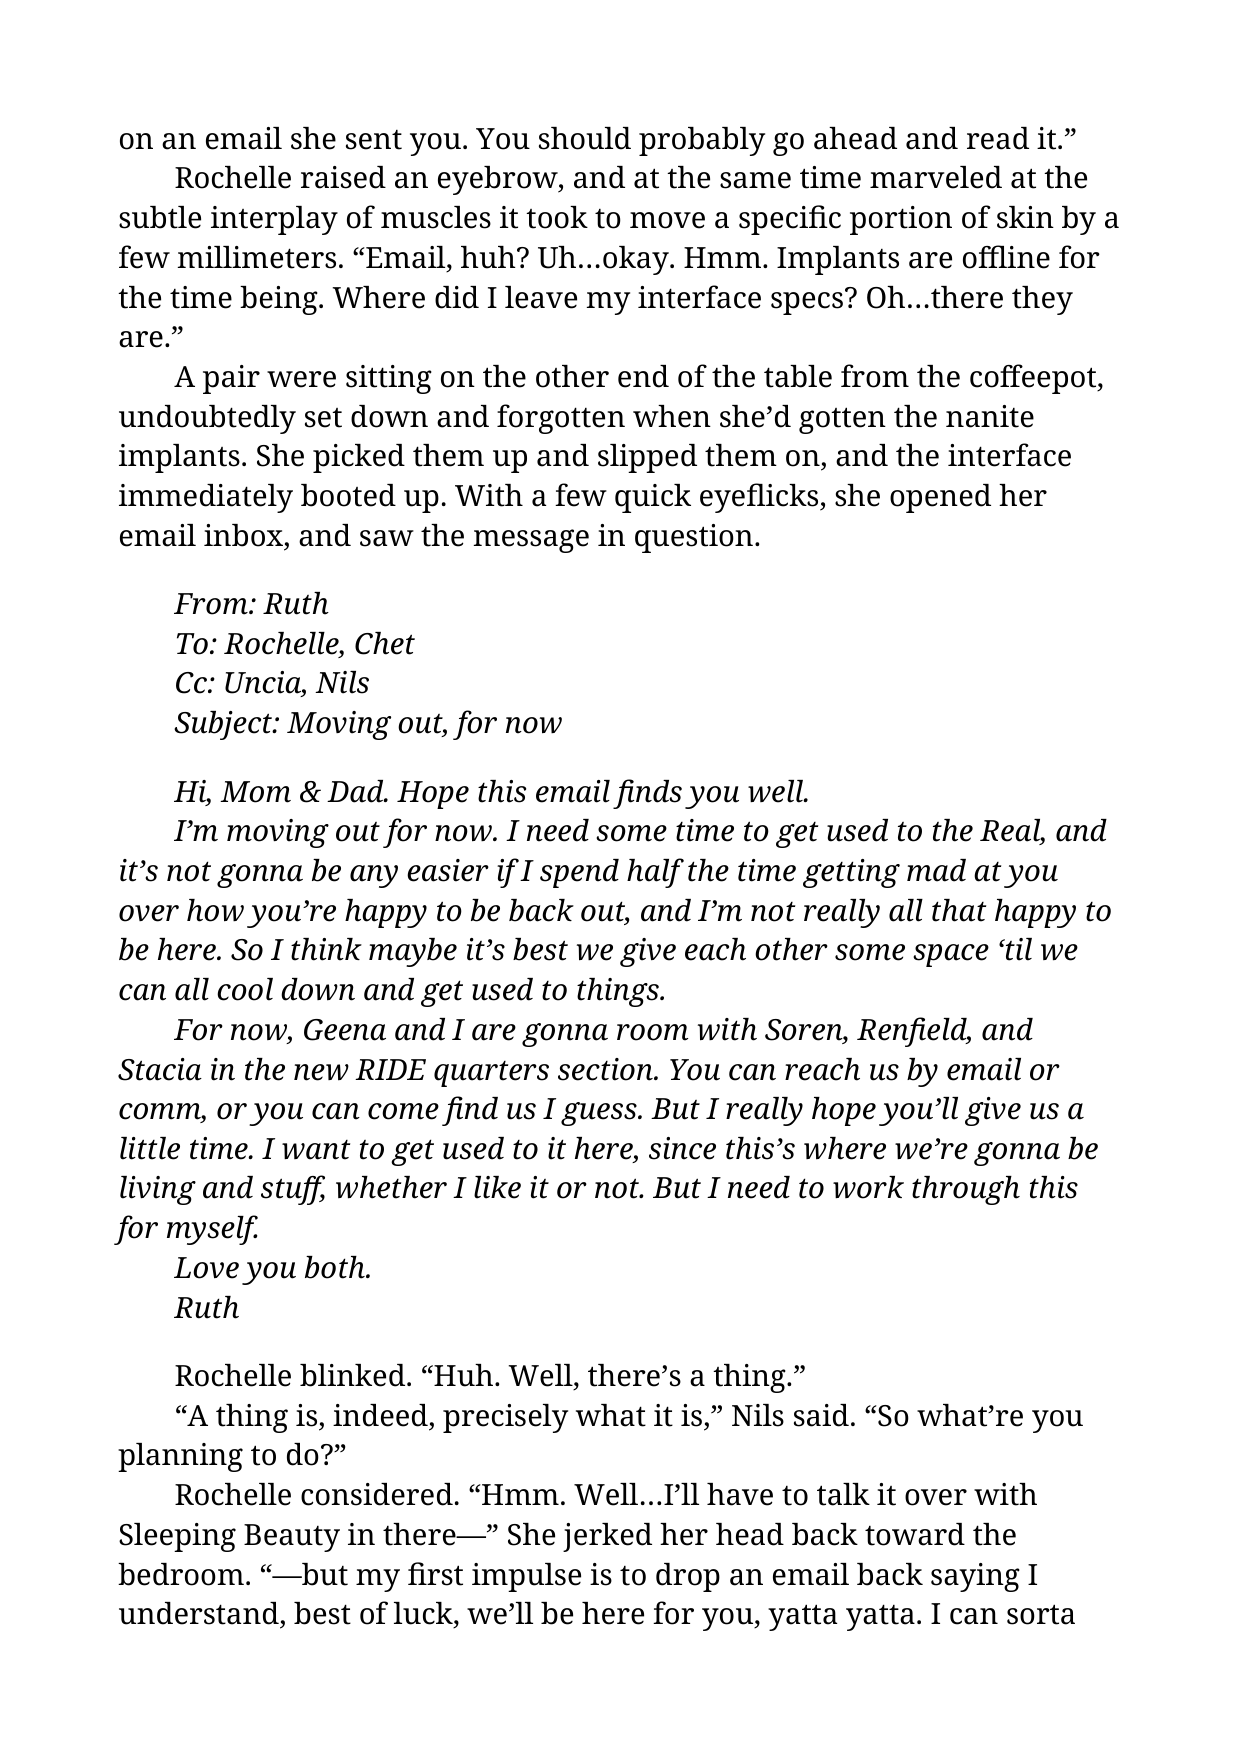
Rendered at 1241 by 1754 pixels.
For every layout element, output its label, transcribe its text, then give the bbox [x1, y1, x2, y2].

text Hi, Mom & Dad. Hope this email finds you well. [118, 771, 1122, 811]
text Cc: Uncia, Nils [118, 663, 1122, 702]
text To: Rochelle, Chet [118, 623, 1122, 663]
text “A thing is, indeed, precisely what it is,” Nils said. “So what’re you planning to do?” [118, 1395, 1122, 1474]
text For now, Geena and I are gonna room with Soren, Renfield, and Stacia in the new RIDE quarters section. You can reach us by email or comm, or you can come find us I guess. But I really hope you’ll give us a little time. I want to get used to it here, since this’s where we’re gonna be living and stuff, whether I like it or not. But I need to work through this for myself. [118, 1009, 1122, 1247]
text Subject: Moving out, for now [118, 702, 1122, 742]
text A pair were sitting on the other end of the table from the coffeepot, undoubtedly set down and forgotten when she’d gotten the nanite implants. She picked them up and slipped them on, and the interface immediately booted up. With a few quick eyeflicks, she opened her email inbox, and saw the message in question. [118, 356, 1122, 555]
text Rochelle raised an eyebrow, and at the same time marveled at the subtle interplay of muscles it took to move a specific portion of skin by a few millimeters. “Email, huh? Uh…okay. Hmm. Implants are offline for the time being. Where did I leave my interface specs? Oh…there they are.” [118, 158, 1122, 356]
text From: Ruth [118, 583, 1122, 623]
text Ruth [118, 1287, 1122, 1327]
text Love you both. [118, 1247, 1122, 1287]
text I’m moving out for now. I need some time to get used to the Real, and it’s not gonna be any easier if I spend half the time getting mad at you over how you’re happy to be back out, and I’m not really all that happy to be here. So I think maybe it’s best we give each other some space ‘til we can all cool down and get used to things. [118, 811, 1122, 1009]
text Rochelle considered. “Hmm. Well…I’ll have to talk it over with Sleeping Beauty in there—” She jerked her head back toward the bedroom. “—but my first impulse is to drop an email back saying I understand, best of luck, we’ll be here for you, yatta yatta. I can sorta [118, 1474, 1122, 1633]
text on an email she sent you. You should probably go ahead and read it.” [118, 118, 1122, 158]
text Rochelle blinked. “Huh. Well, there’s a thing.” [118, 1355, 1122, 1395]
